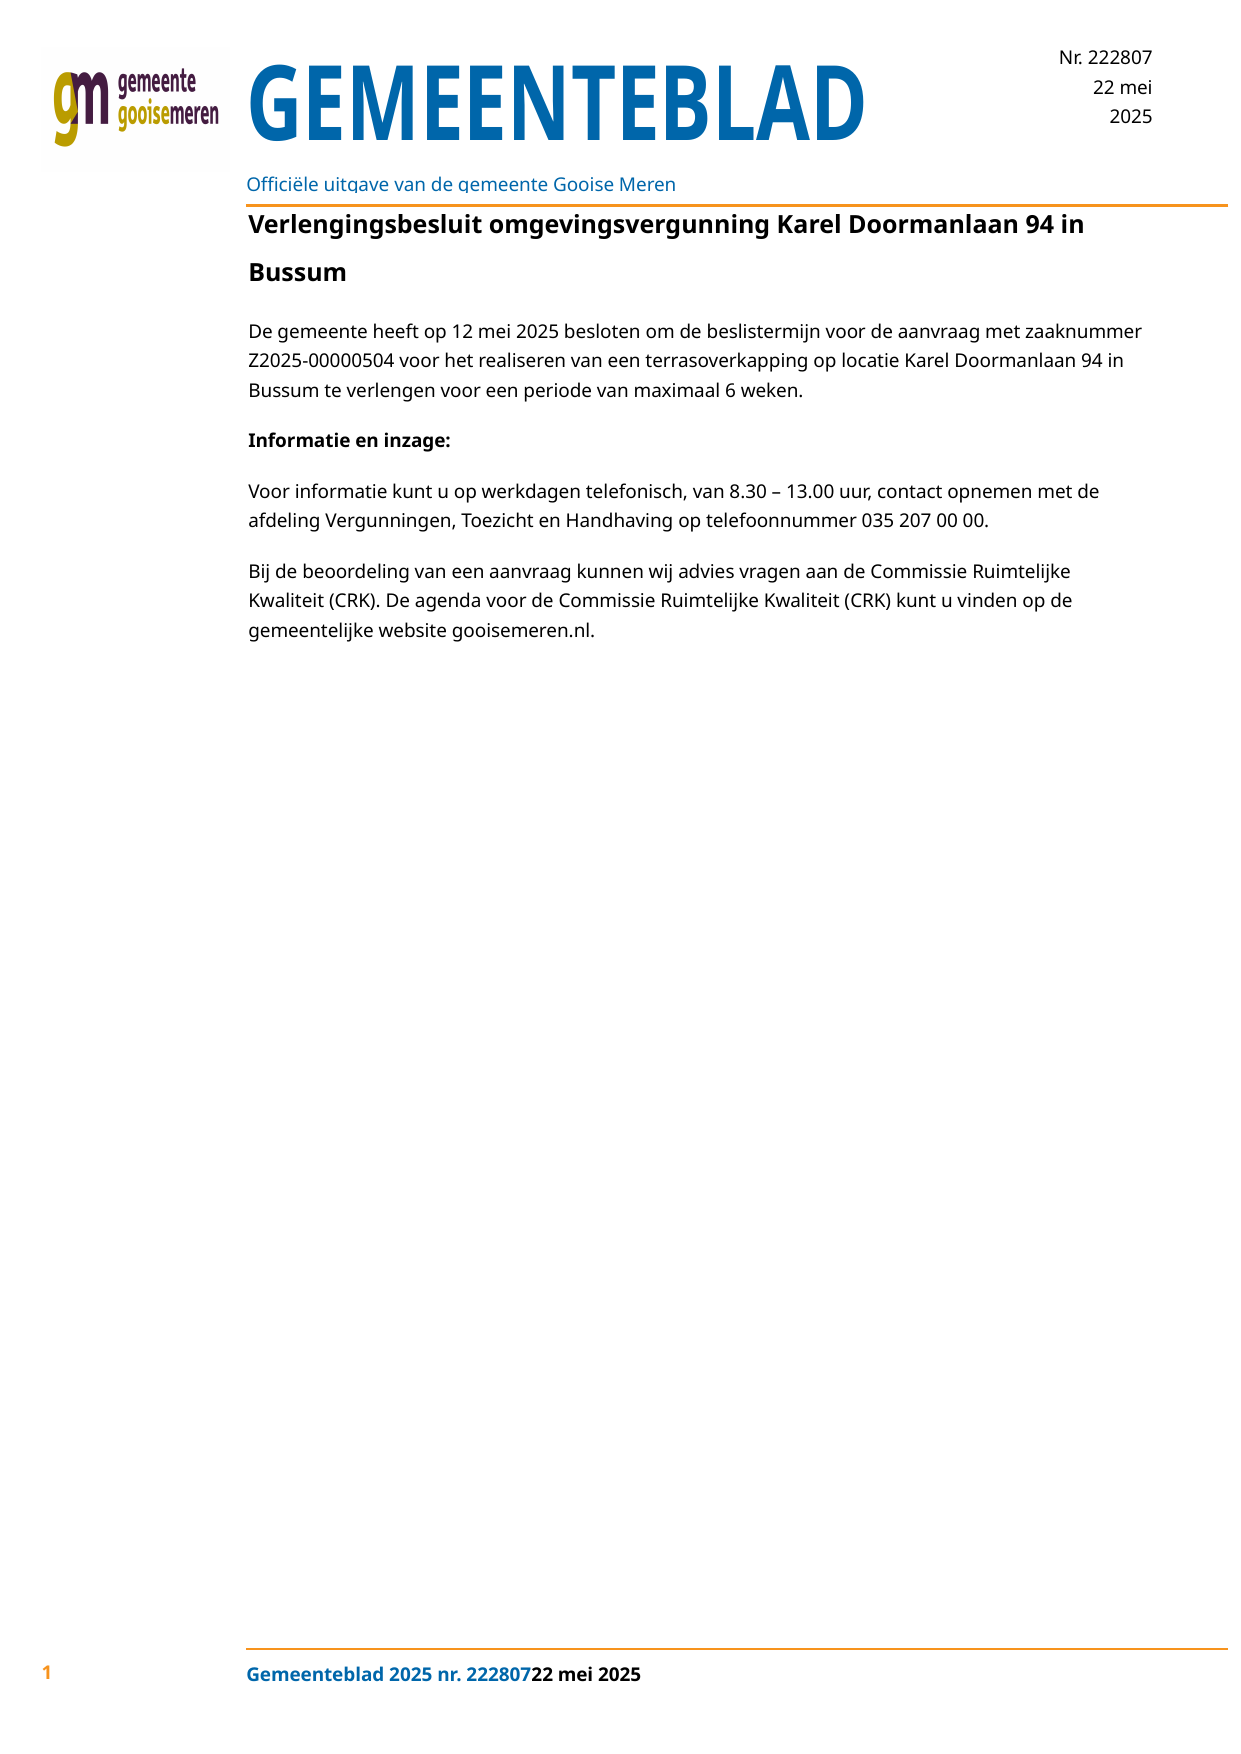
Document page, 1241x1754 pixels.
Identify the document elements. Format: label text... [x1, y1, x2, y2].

text Voor informatie kunt u op werkdagen telefonisch, van 8.30 – 13.00 uur, contact opnemen met de afdeling Vergunningen, Toezicht en Handhaving op telefoonnummer 035 207 00 00. [248, 478, 1152, 533]
text Bij de beoordeling van een aanvraag kunnen wij advies vragen aan de Commissie Ruimtelijke Kwaliteit (CRK). De agenda voor de Commissie Ruimtelijke Kwaliteit (CRK) kunt u vinden op de gemeentelijke website gooisemeren.nl. [248, 558, 1152, 643]
text Informatie en inzage: [248, 427, 1152, 453]
text Verlengingsbesluit omgevingsvergunning Karel Doormanlaan 94 in Bussum [248, 207, 1152, 288]
picture [41, 47, 231, 172]
text De gemeente heeft op 12 mei 2025 besloten om de beslistermijn voor de aanvraag met zaaknummer Z2025-00000504 voor het realiseren van een terrasoverkapping op locatie Karel Doormanlaan 94 in Bussum te verlengen voor een periode van maximaal 6 weken. [248, 318, 1152, 403]
